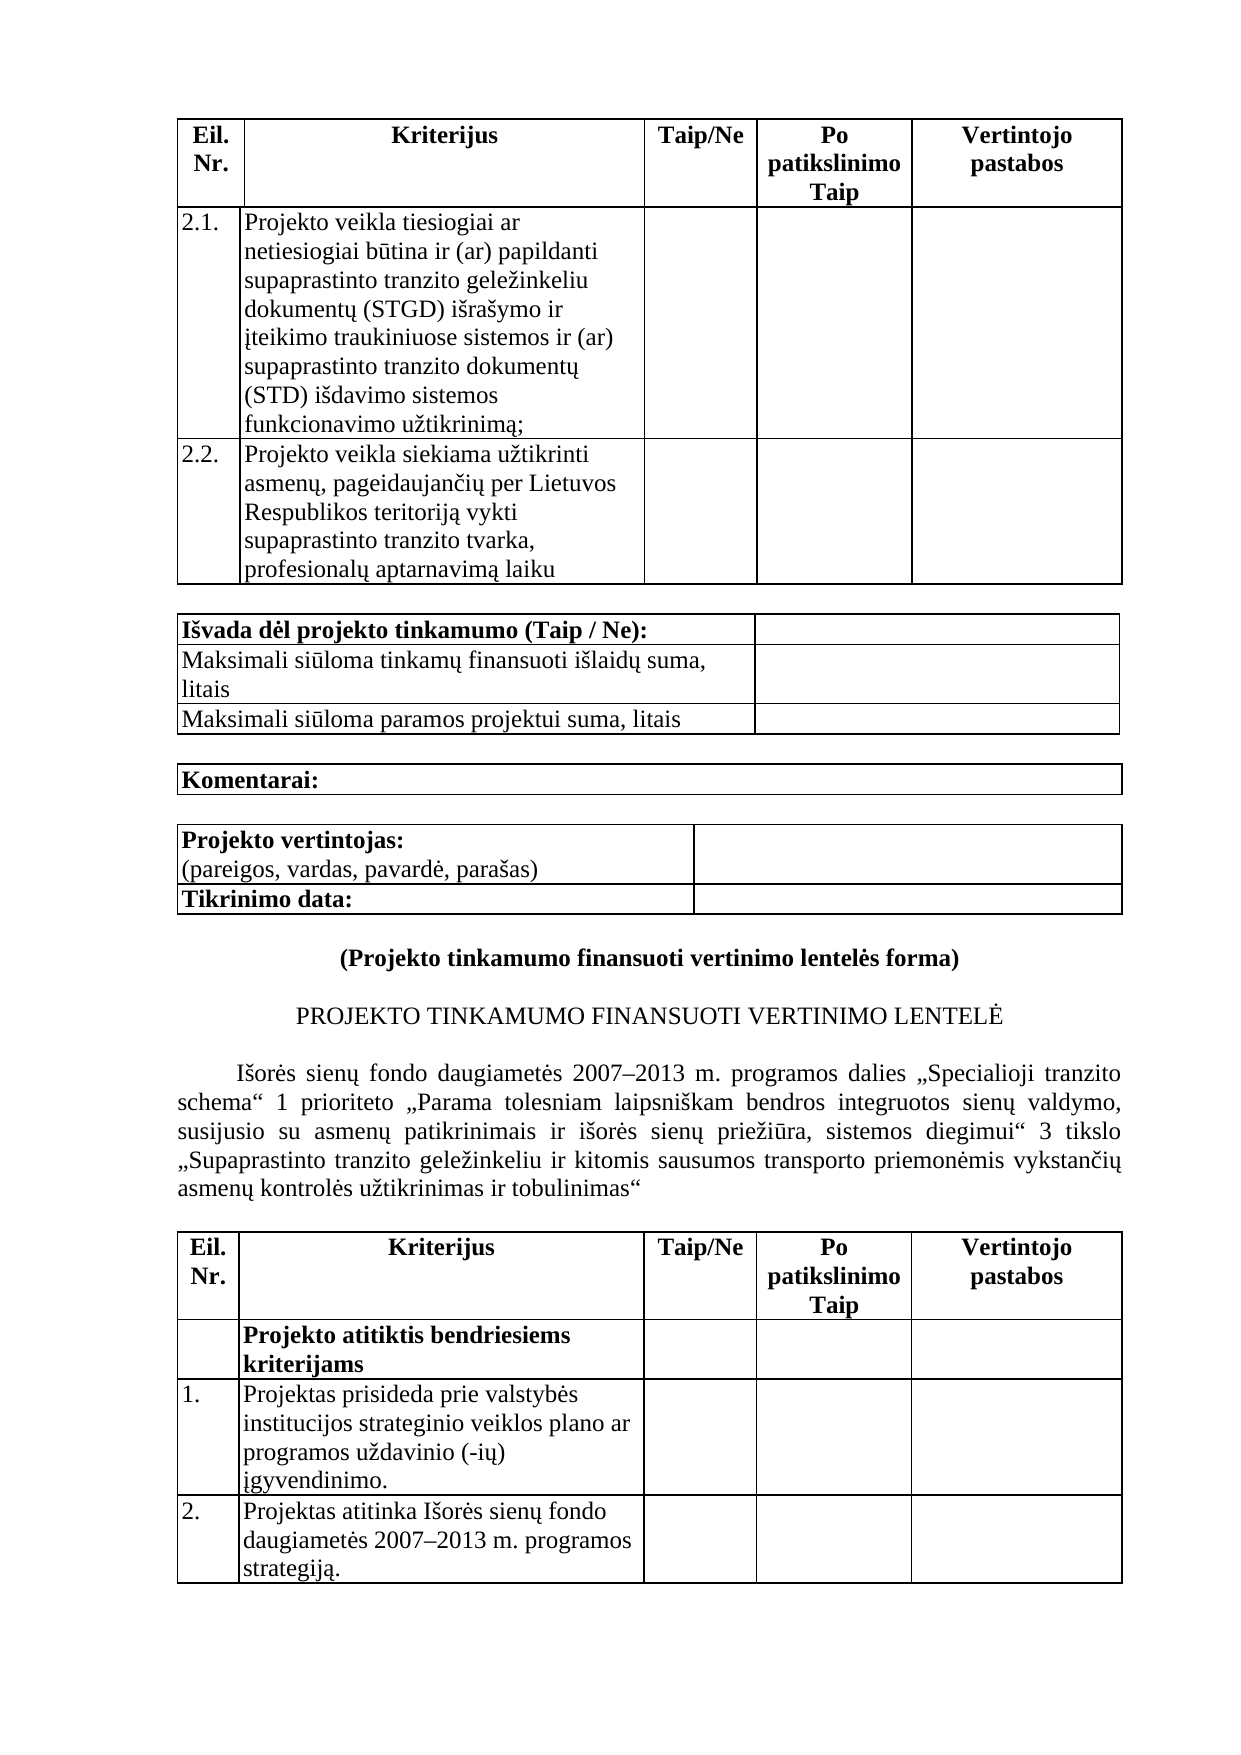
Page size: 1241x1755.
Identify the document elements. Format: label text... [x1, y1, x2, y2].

table_cell Tikrinimo data: [178, 885, 693, 913]
table_cell [758, 208, 911, 437]
table_header Kriterijus [245, 120, 644, 206]
table_cell [645, 1496, 756, 1582]
table_cell 2.1. [178, 208, 239, 437]
table_cell Projekto veikla tiesiogiai ar netiesiogiai būtina ir (ar) papildanti supaprastinto tranzito geležinkeliu dokumentų (STGD) išrašymo ir įteikimo traukiniuose sistemos ir (ar) supaprastinto tranzito dokumentų (STD) išdavimo sistemos funkcionavimo užtikrinimą; [241, 208, 644, 437]
text Išorės sienų fondo daugiametės 2007–2013 m. programos dalies „Specialioji tranzito schema“ 1 prioriteto „Parama tolesniam laipsniškam bendros integruotos sienų valdymo, susijusio su asmenų patikrinimais ir išorės sienų priežiūra, sistemos diegimui“ 3 tikslo „Supaprastinto tranzito geležinkeliu ir kitomis sausumos transporto priemonėmis vykstančių asmenų kontrolės užtikrinimas ir tobulinimas“ [177, 1058, 1122, 1202]
table_header Eil. Nr. [178, 1233, 238, 1319]
table_header Taip/Ne [645, 1233, 756, 1319]
table_header Eil. Nr. [178, 120, 244, 206]
table_cell 2.2. [178, 439, 239, 583]
table_cell [757, 1380, 911, 1494]
table_cell [758, 439, 911, 583]
table_header [695, 825, 1121, 883]
text (Projekto tinkamumo finansuoti vertinimo lentelės forma) [177, 943, 1122, 972]
table_cell [645, 1380, 756, 1494]
table_cell [913, 208, 1121, 437]
text PROJEKTO TINKAMUMO FINANSUOTI VERTINIMO LENTELĖ [177, 1001, 1122, 1030]
table_header Taip/Ne [645, 120, 756, 206]
table_header Vertintojo pastabos [913, 120, 1121, 206]
table_header Kriterijus [240, 1233, 643, 1319]
table_cell [912, 1320, 1121, 1378]
table_cell [757, 1496, 911, 1582]
table_header Komentarai: [178, 765, 1121, 793]
table_cell Projekto atitiktis bendriesiems kriterijams [240, 1320, 643, 1378]
table_cell [912, 1380, 1121, 1494]
table_cell 2. [178, 1496, 238, 1582]
table_header [756, 615, 1119, 643]
table_cell [757, 1320, 911, 1378]
table_cell Maksimali siūloma paramos projektui suma, litais [178, 704, 754, 733]
table_cell Projektas atitinka Išorės sienų fondo daugiametės 2007–2013 m. programos strategiją. [240, 1496, 643, 1582]
table_cell Projektas prisideda prie valstybės institucijos strateginio veiklos plano ar programos uždavinio (-ių) įgyvendinimo. [240, 1380, 643, 1494]
table_header Vertintojo pastabos [912, 1233, 1121, 1319]
table_cell 1. [178, 1380, 238, 1494]
table_cell [178, 1320, 238, 1378]
table_cell Projekto veikla siekiama užtikrinti asmenų, pageidaujančių per Lietuvos Respublikos teritoriją vykti supaprastinto tranzito tvarka, profesionalų aptarnavimą laiku [241, 439, 644, 583]
table_header Išvada dėl projekto tinkamumo (Taip / Ne): [178, 615, 754, 643]
table_cell [645, 439, 756, 583]
table_cell [695, 885, 1121, 913]
table_header Po patikslinimo Taip [757, 1233, 911, 1319]
table_cell Maksimali siūloma tinkamų finansuoti išlaidų suma, litais [178, 645, 754, 702]
table_cell [913, 439, 1121, 583]
table_cell [756, 704, 1119, 733]
table_header Po patikslinimo Taip [758, 120, 911, 206]
table_header Projekto vertintojas: (pareigos, vardas, pavardė, parašas) [178, 825, 693, 883]
table_cell [756, 645, 1119, 702]
table_cell [912, 1496, 1121, 1582]
table_cell [645, 1320, 756, 1378]
table_cell [645, 208, 756, 437]
